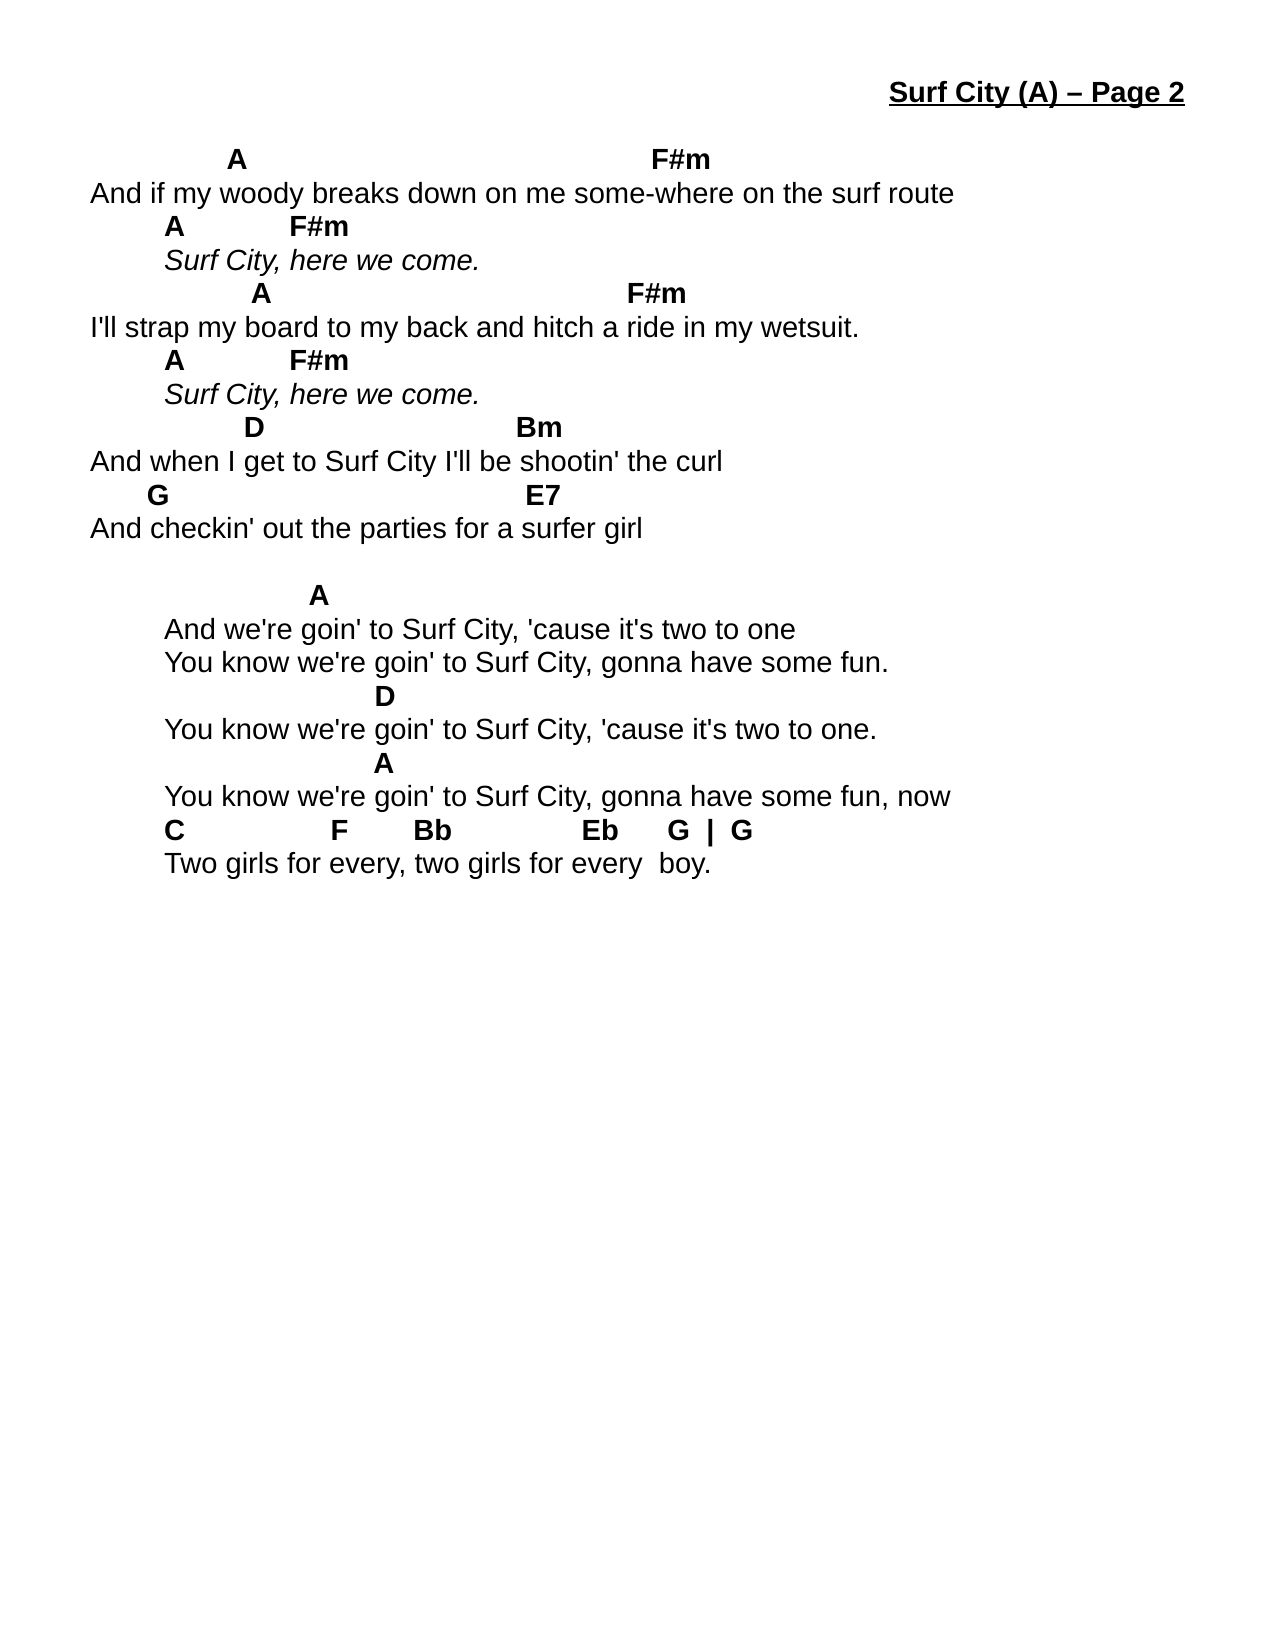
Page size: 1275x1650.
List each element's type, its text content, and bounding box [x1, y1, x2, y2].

text And if my woody breaks down on me some-where on the surf route [90, 176, 1185, 209]
text G E7 [90, 477, 1185, 511]
text Surf City, here we come. [164, 243, 1185, 276]
text You know we're goin' to Surf City, 'cause it's two to one. [164, 712, 1185, 746]
text D Bm [90, 410, 1185, 444]
text A [164, 746, 1185, 779]
text A F#m [164, 343, 1185, 377]
text D [164, 679, 1185, 712]
text Surf City, here we come. [164, 377, 1185, 410]
text And checkin' out the parties for a surfer girl [90, 511, 1185, 544]
text A F#m [90, 276, 1185, 310]
text C F Bb Eb G | G [164, 813, 1185, 846]
text A F#m [90, 142, 1185, 176]
text You know we're goin' to Surf City, gonna have some fun, now [164, 779, 1185, 813]
text And when I get to Surf City I'll be shootin' the curl [90, 444, 1185, 477]
text A F#m [164, 209, 1185, 243]
text Surf City (A) – Page 2 [90, 75, 1185, 108]
text And we're goin' to Surf City, 'cause it's two to one You know we're goin' to Surf City, gonna have some fun. [164, 612, 1185, 679]
text A [164, 578, 1185, 612]
text Two girls for every, two girls for every boy. [164, 846, 1185, 880]
text I'll strap my board to my back and hitch a ride in my wetsuit. [90, 310, 1185, 343]
